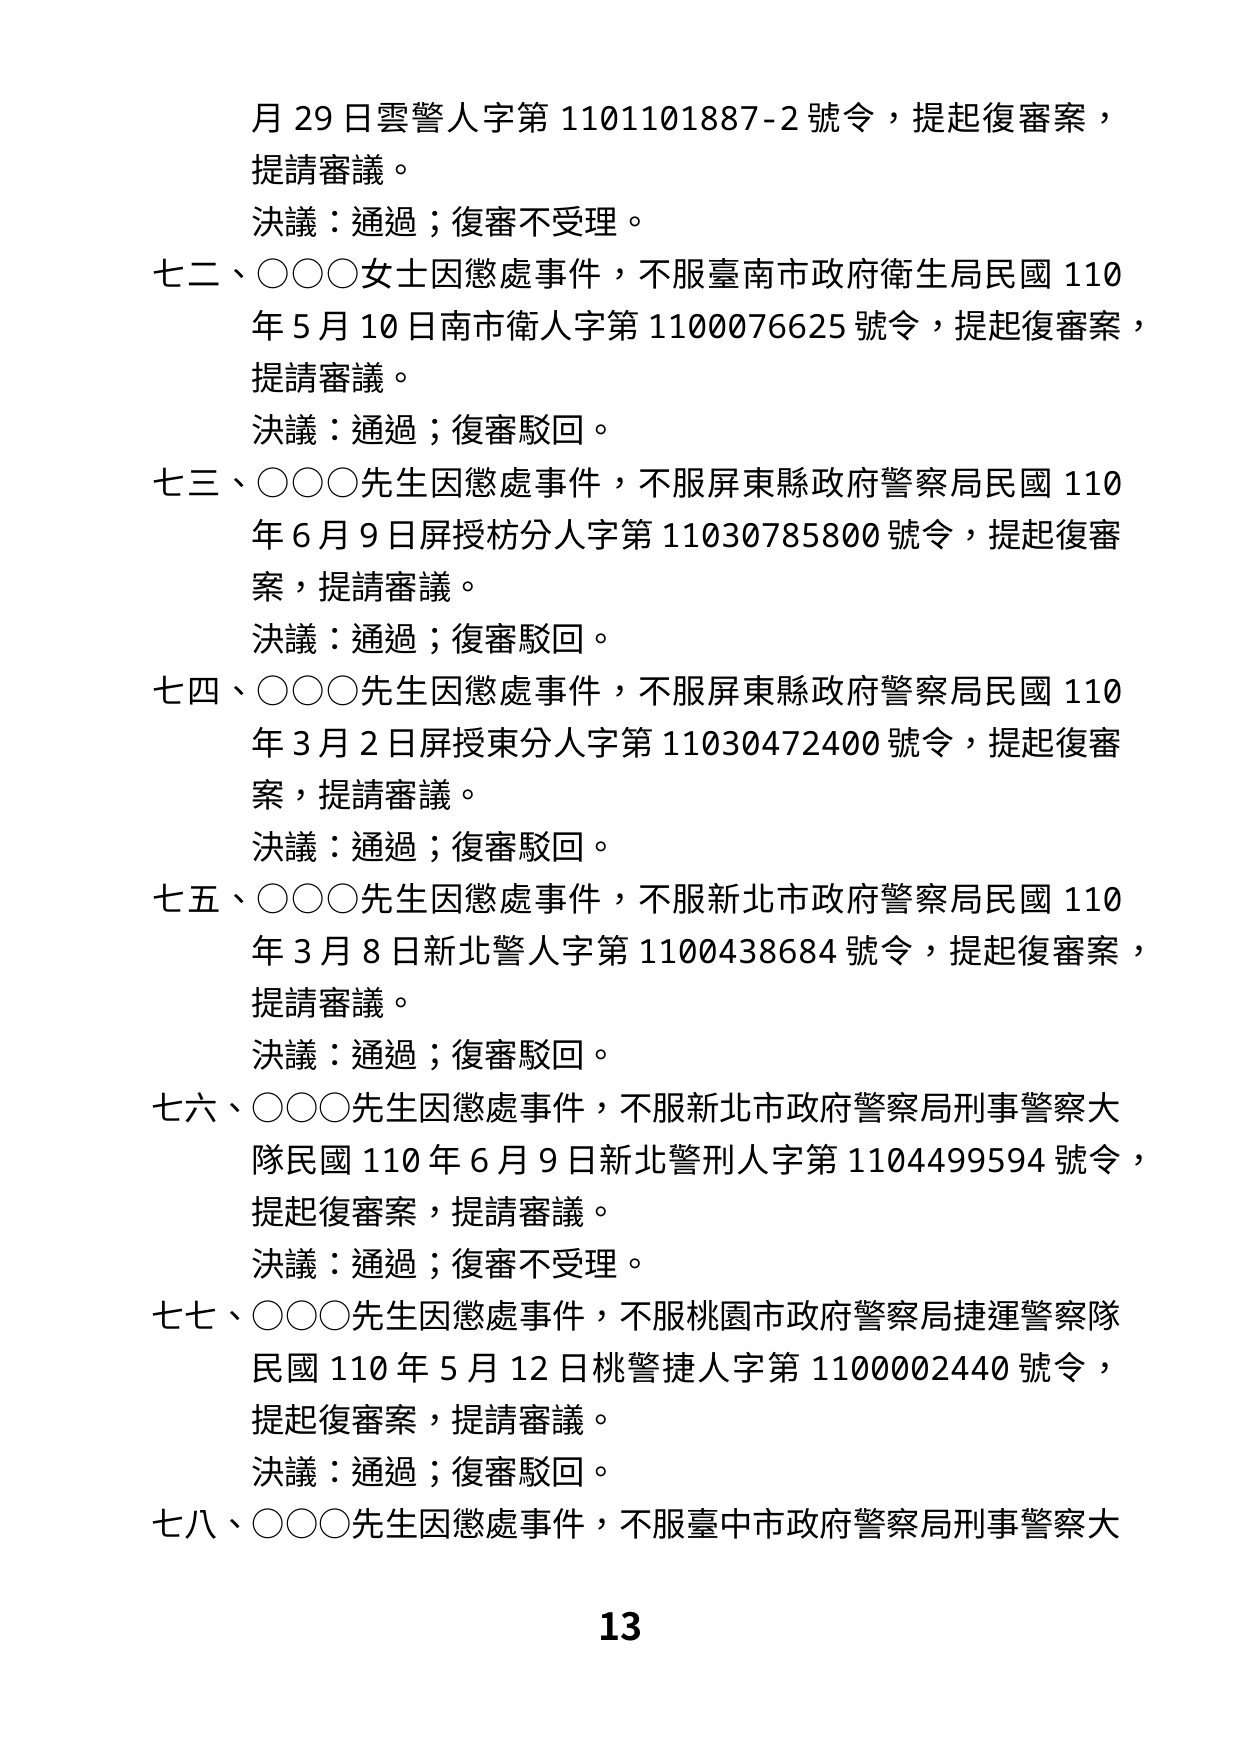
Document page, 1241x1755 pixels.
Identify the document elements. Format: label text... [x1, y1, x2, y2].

text 決議：通過；復審駁回。 [251, 401, 1122, 453]
text 決議：通過；復審駁回。 [251, 1443, 1122, 1495]
text 七三、○○○先生因懲處事件，不服屏東縣政府警察局民國110年6月9日屏授枋分人字第11030785800號令，提起復審案，提請審議。 [118, 453, 1122, 609]
text 七七、○○○先生因懲處事件，不服桃園市政府警察局捷運警察隊民國110年5月12日桃警捷人字第1100002440號令，提起復審案，提請審議。 [118, 1287, 1122, 1443]
text 決議：通過；復審駁回。 [251, 1026, 1122, 1078]
text 決議：通過；復審不受理。 [251, 193, 1122, 245]
text 七八、○○○先生因懲處事件，不服臺中市政府警察局刑事警察大 [118, 1495, 1122, 1547]
text 七四、○○○先生因懲處事件，不服屏東縣政府警察局民國110年3月2日屏授東分人字第11030472400號令，提起復審案，提請審議。 [118, 662, 1122, 818]
text 決議：通過；復審駁回。 [251, 818, 1122, 870]
text 七五、○○○先生因懲處事件，不服新北市政府警察局民國110年3月8日新北警人字第1100438684號令，提起復審案，提請審議。 [118, 870, 1122, 1026]
text 七六、○○○先生因懲處事件，不服新北市政府警察局刑事警察大隊民國110年6月9日新北警刑人字第1104499594號令，提起復審案，提請審議。 [118, 1078, 1122, 1234]
text 決議：通過；復審不受理。 [251, 1234, 1122, 1287]
text 決議：通過；復審駁回。 [251, 609, 1122, 662]
text 月29日雲警人字第1101101887-2號令，提起復審案，提請審議。 [118, 89, 1122, 193]
text 七二、○○○女士因懲處事件，不服臺南市政府衛生局民國110年5月10日南市衛人字第1100076625號令，提起復審案，提請審議。 [118, 245, 1122, 401]
